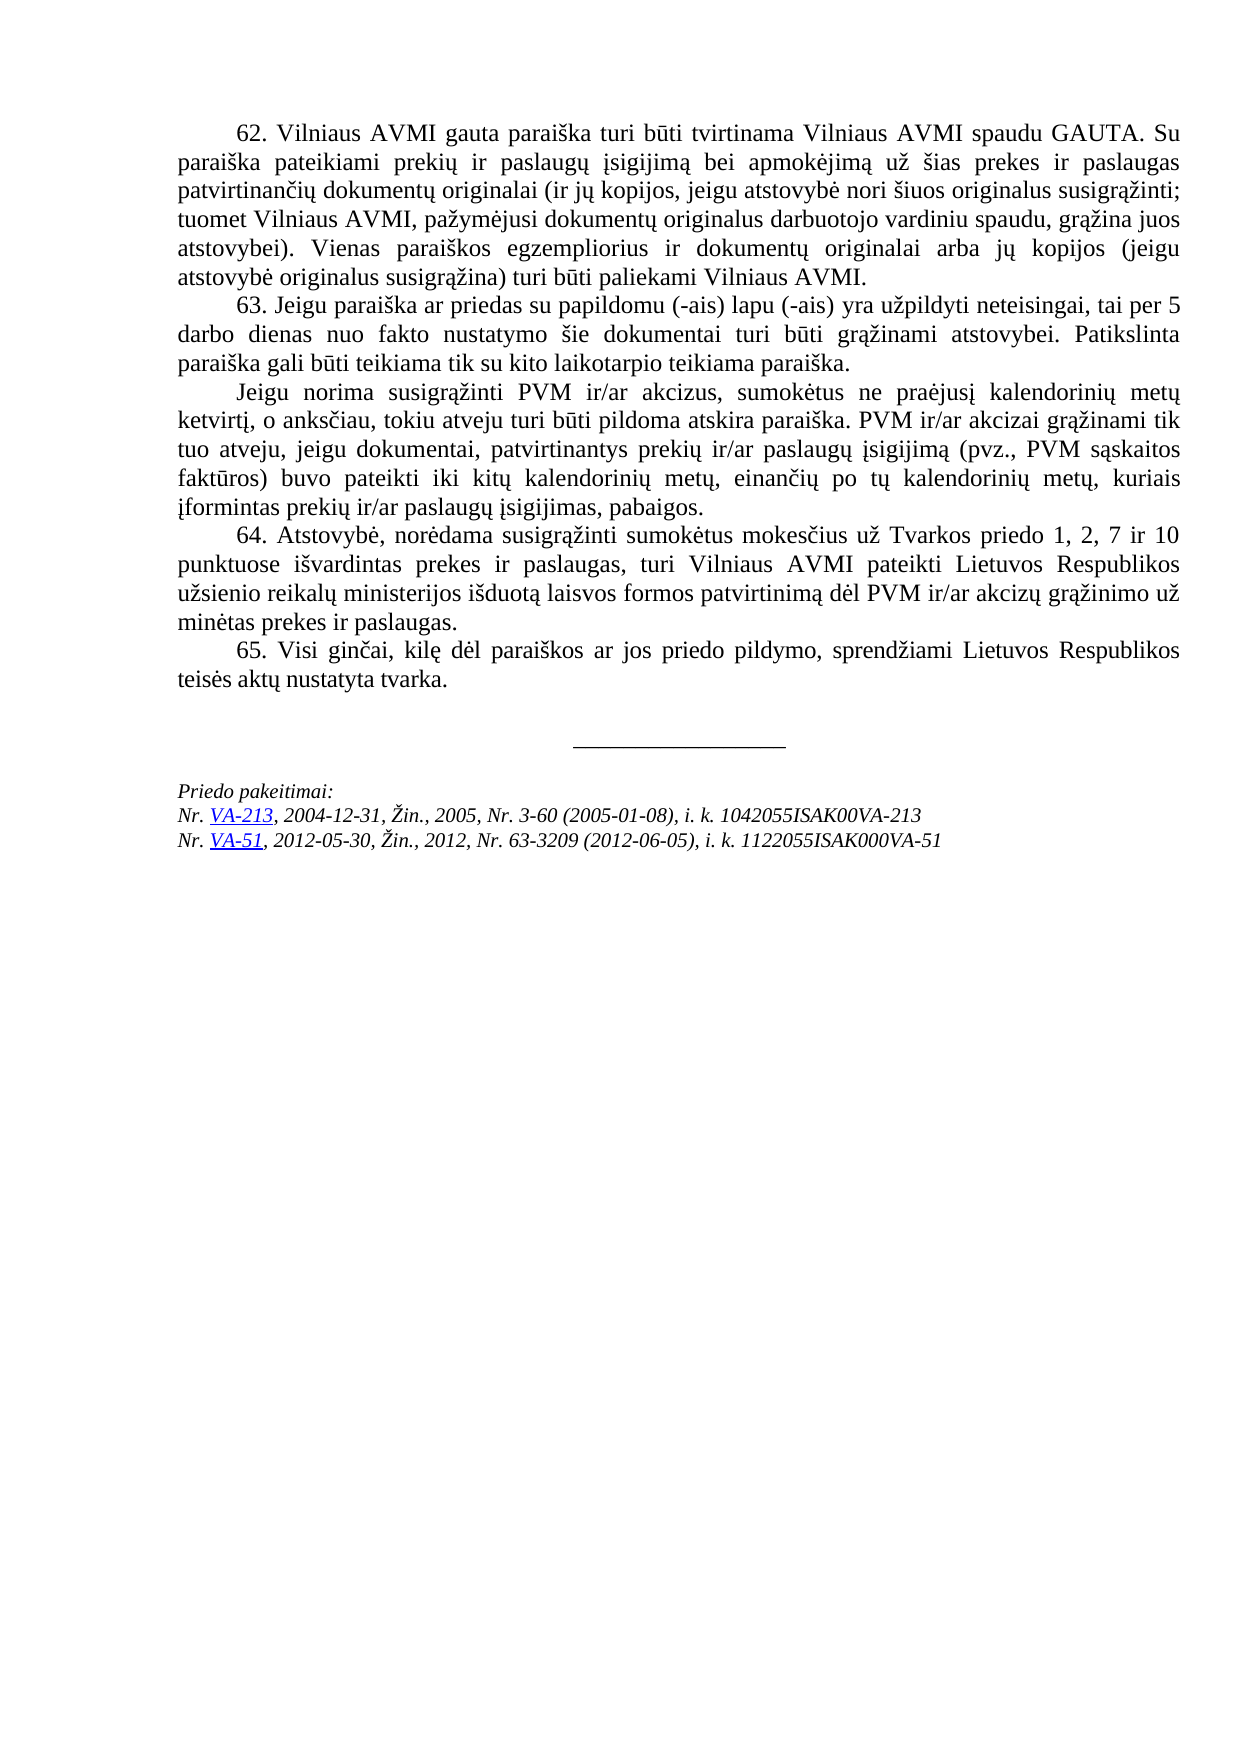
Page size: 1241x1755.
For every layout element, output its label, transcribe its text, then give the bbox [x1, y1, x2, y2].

text Nr. VA-213, 2004-12-31, Žin., 2005, Nr. 3-60 (2005-01-08), i. k. 1042055ISAK00VA-213 [177, 803, 1181, 827]
text _________________ [177, 722, 1181, 751]
text 64. Atstovybė, norėdama susigrąžinti sumokėtus mokesčius už Tvarkos priedo 1, 2, 7 ir 10 punktuose išvardintas prekes ir paslaugas, turi Vilniaus AVMI pateikti Lietuvos Respublikos užsienio reikalų ministerijos išduotą laisvos formos patvirtinimą dėl PVM ir/ar akcizų grąžinimo už minėtas prekes ir paslaugas. [177, 521, 1181, 636]
text Jeigu norima susigrąžinti PVM ir/ar akcizus, sumokėtus ne praėjusį kalendorinių metų ketvirtį, o anksčiau, tokiu atveju turi būti pildoma atskira paraiška. PVM ir/ar akcizai grąžinami tik tuo atveju, jeigu dokumentai, patvirtinantys prekių ir/ar paslaugų įsigijimą (pvz., PVM sąskaitos faktūros) buvo pateikti iki kitų kalendorinių metų, einančių po tų kalendorinių metų, kuriais įformintas prekių ir/ar paslaugų įsigijimas, pabaigos. [177, 377, 1181, 521]
text Nr. VA-51, 2012-05-30, Žin., 2012, Nr. 63-3209 (2012-06-05), i. k. 1122055ISAK000VA-51 [177, 827, 1181, 852]
text 62. Vilniaus AVMI gauta paraiška turi būti tvirtinama Vilniaus AVMI spaudu GAUTA. Su paraiška pateikiami prekių ir paslaugų įsigijimą bei apmokėjimą už šias prekes ir paslaugas patvirtinančių dokumentų originalai (ir jų kopijos, jeigu atstovybė nori šiuos originalus susigrąžinti; tuomet Vilniaus AVMI, pažymėjusi dokumentų originalus darbuotojo vardiniu spaudu, grąžina juos atstovybei). Vienas paraiškos egzempliorius ir dokumentų originalai arba jų kopijos (jeigu atstovybė originalus susigrąžina) turi būti paliekami Vilniaus AVMI. [177, 118, 1181, 291]
text Priedo pakeitimai: [177, 779, 1181, 803]
text 63. Jeigu paraiška ar priedas su papildomu (-ais) lapu (-ais) yra užpildyti neteisingai, tai per 5 darbo dienas nuo fakto nustatymo šie dokumentai turi būti grąžinami atstovybei. Patikslinta paraiška gali būti teikiama tik su kito laikotarpio teikiama paraiška. [177, 291, 1181, 377]
text 65. Visi ginčai, kilę dėl paraiškos ar jos priedo pildymo, sprendžiami Lietuvos Respublikos teisės aktų nustatyta tvarka. [177, 636, 1181, 693]
